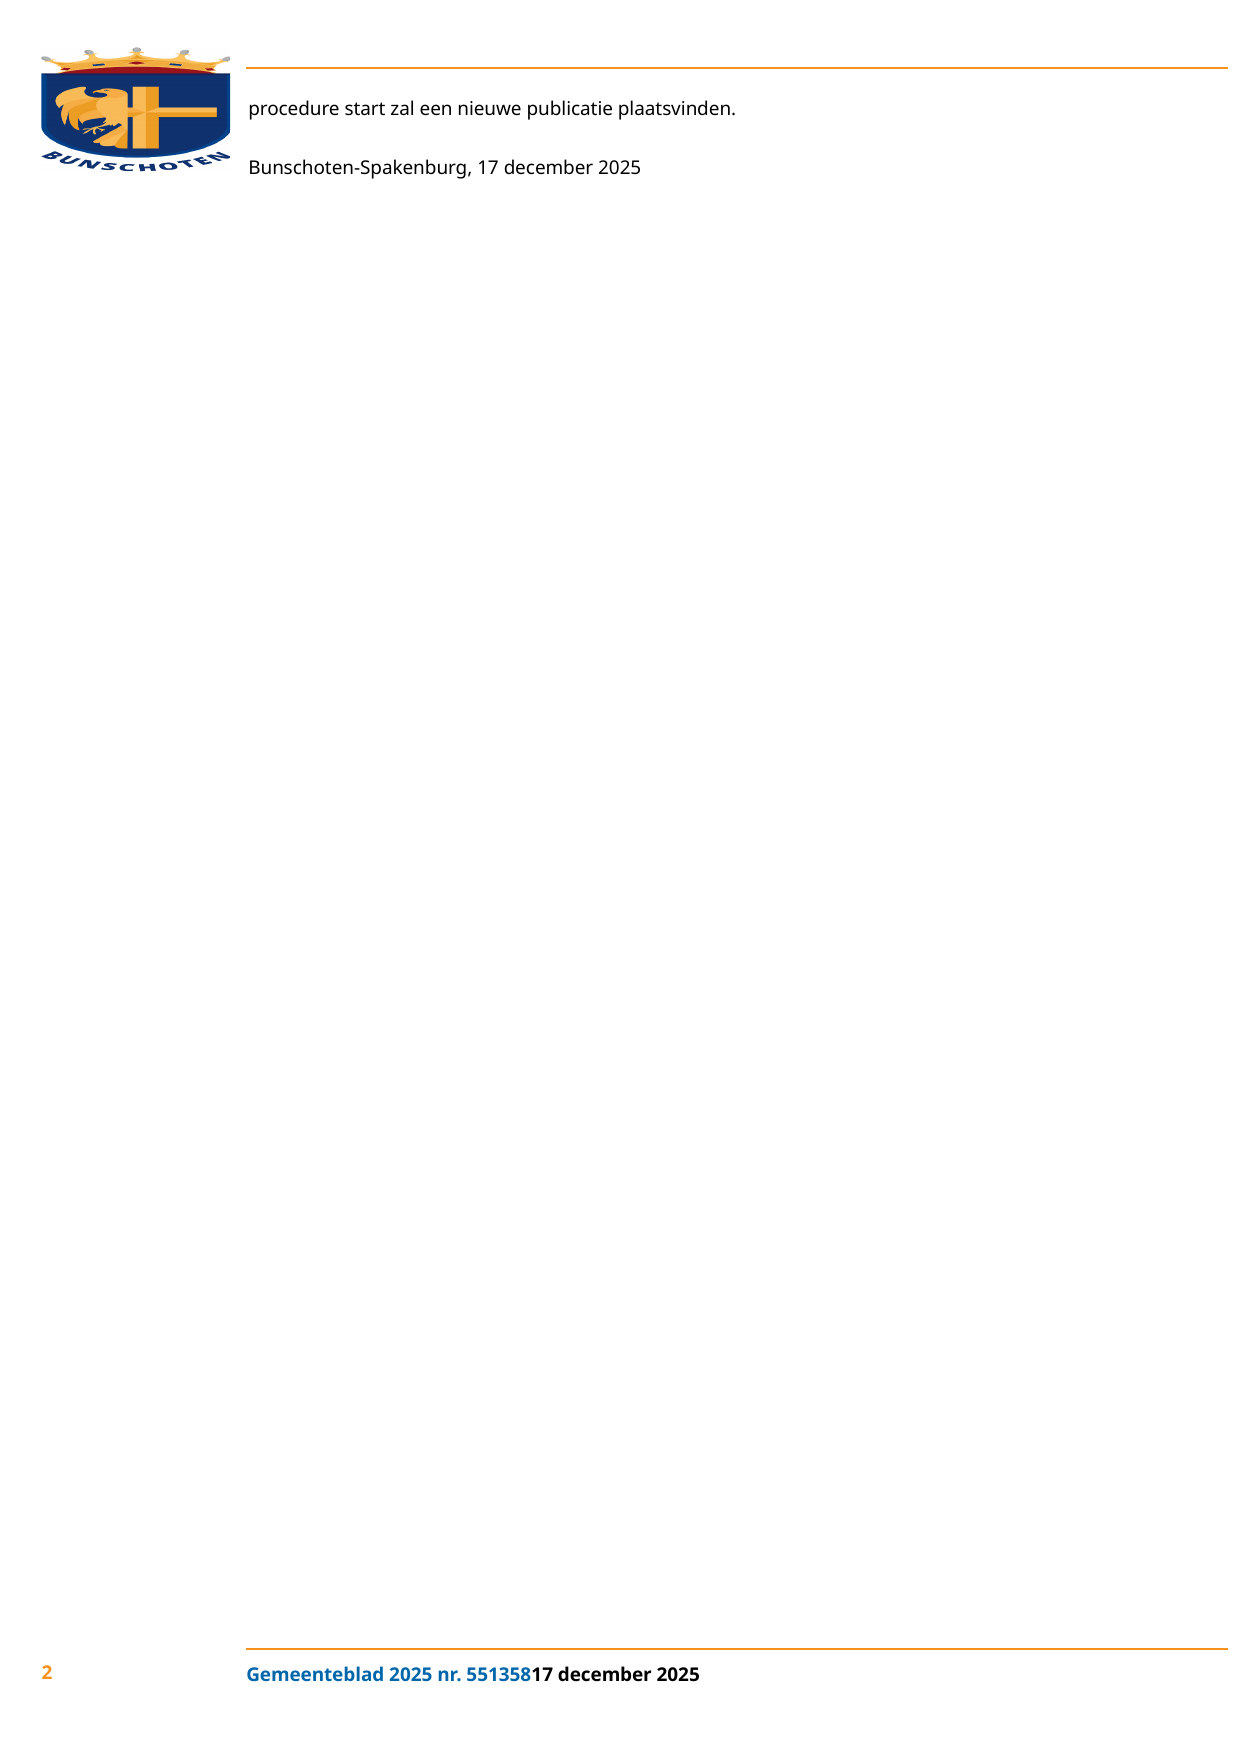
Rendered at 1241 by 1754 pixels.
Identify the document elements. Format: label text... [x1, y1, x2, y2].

picture [41, 47, 231, 172]
text procedure start zal een nieuwe publicatie plaatsvinden. [248, 95, 1152, 121]
text Bunschoten-Spakenburg, 17 december 2025 [248, 154, 1152, 180]
